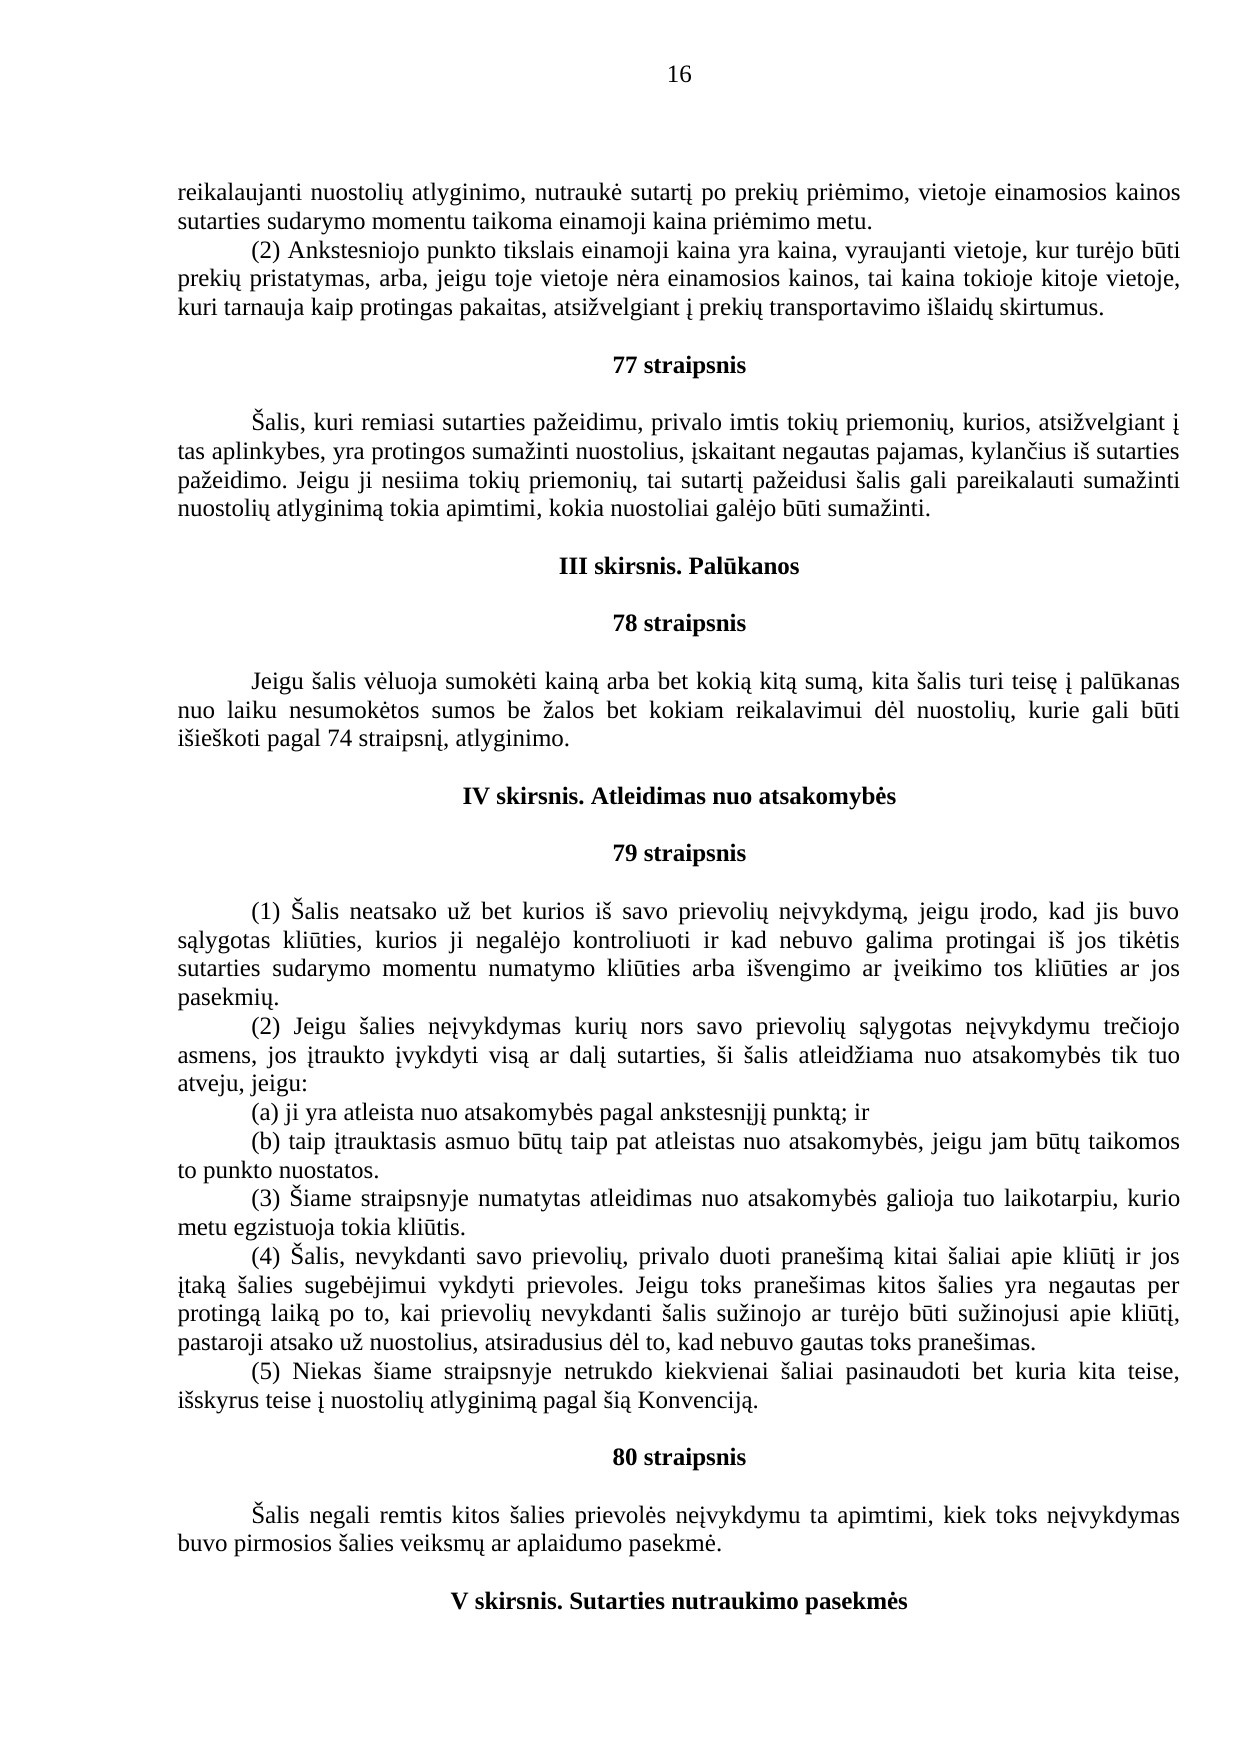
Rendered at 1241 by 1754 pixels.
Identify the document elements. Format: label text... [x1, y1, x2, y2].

text IV skirsnis. Atleidimas nuo atsakomybės [177, 781, 1181, 810]
text (5) Niekas šiame straipsnyje netrukdo kiekvienai šaliai pasinaudoti bet kuria kita teise, išskyrus teise į nuostolių atlyginimą pagal šią Konvenciją. [177, 1356, 1181, 1413]
text (4) Šalis, nevykdanti savo prievolių, privalo duoti pranešimą kitai šaliai apie kliūtį ir jos įtaką šalies sugebėjimui vykdyti prievoles. Jeigu toks pranešimas kitos šalies yra negautas per protingą laiką po to, kai prievolių nevykdanti šalis sužinojo ar turėjo būti sužinojusi apie kliūtį, pastaroji atsako už nuostolius, atsiradusius dėl to, kad nebuvo gautas toks pranešimas. [177, 1241, 1181, 1356]
text reikalaujanti nuostolių atlyginimo, nutraukė sutartį po prekių priėmimo, vietoje einamosios kainos sutarties sudarymo momentu taikoma einamoji kaina priėmimo metu. [177, 177, 1181, 235]
text (3) Šiame straipsnyje numatytas atleidimas nuo atsakomybės galioja tuo laikotarpiu, kurio metu egzistuoja tokia kliūtis. [177, 1183, 1181, 1241]
text Šalis negali remtis kitos šalies prievolės neįvykdymu ta apimtimi, kiek toks neįvykdymas buvo pirmosios šalies veiksmų ar aplaidumo pasekmė. [177, 1500, 1181, 1557]
text (1) Šalis neatsako už bet kurios iš savo prievolių neįvykdymą, jeigu įrodo, kad jis buvo sąlygotas kliūties, kurios ji negalėjo kontroliuoti ir kad nebuvo galima protingai iš jos tikėtis sutarties sudarymo momentu numatymo kliūties arba išvengimo ar įveikimo tos kliūties ar jos pasekmių. [177, 896, 1181, 1011]
text V skirsnis. Sutarties nutraukimo pasekmės [177, 1586, 1181, 1615]
text Šalis, kuri remiasi sutarties pažeidimu, privalo imtis tokių priemonių, kurios, atsižvelgiant į tas aplinkybes, yra protingos sumažinti nuostolius, įskaitant negautas pajamas, kylančius iš sutarties pažeidimo. Jeigu ji nesiima tokių priemonių, tai sutartį pažeidusi šalis gali pareikalauti sumažinti nuostolių atlyginimą tokia apimtimi, kokia nuostoliai galėjo būti sumažinti. [177, 407, 1181, 522]
text (2) Ankstesniojo punkto tikslais einamoji kaina yra kaina, vyraujanti vietoje, kur turėjo būti prekių pristatymas, arba, jeigu toje vietoje nėra einamosios kainos, tai kaina tokioje kitoje vietoje, kuri tarnauja kaip protingas pakaitas, atsižvelgiant į prekių transportavimo išlaidų skirtumus. [177, 235, 1181, 321]
text (b) taip įtrauktasis asmuo būtų taip pat atleistas nuo atsakomybės, jeigu jam būtų taikomos to punkto nuostatos. [177, 1126, 1181, 1183]
text (2) Jeigu šalies neįvykdymas kurių nors savo prievolių sąlygotas neįvykdymu trečiojo asmens, jos įtraukto įvykdyti visą ar dalį sutarties, ši šalis atleidžiama nuo atsakomybės tik tuo atveju, jeigu: [177, 1011, 1181, 1097]
text 78 straipsnis [177, 608, 1181, 637]
text 77 straipsnis [177, 350, 1181, 378]
text 80 straipsnis [177, 1442, 1181, 1471]
text Jeigu šalis vėluoja sumokėti kainą arba bet kokią kitą sumą, kita šalis turi teisę į palūkanas nuo laiku nesumokėtos sumos be žalos bet kokiam reikalavimui dėl nuostolių, kurie gali būti išieškoti pagal 74 straipsnį, atlyginimo. [177, 666, 1181, 752]
text 79 straipsnis [177, 838, 1181, 867]
text III skirsnis. Palūkanos [177, 551, 1181, 580]
text (a) ji yra atleista nuo atsakomybės pagal ankstesnįjį punktą; ir [177, 1097, 1181, 1126]
